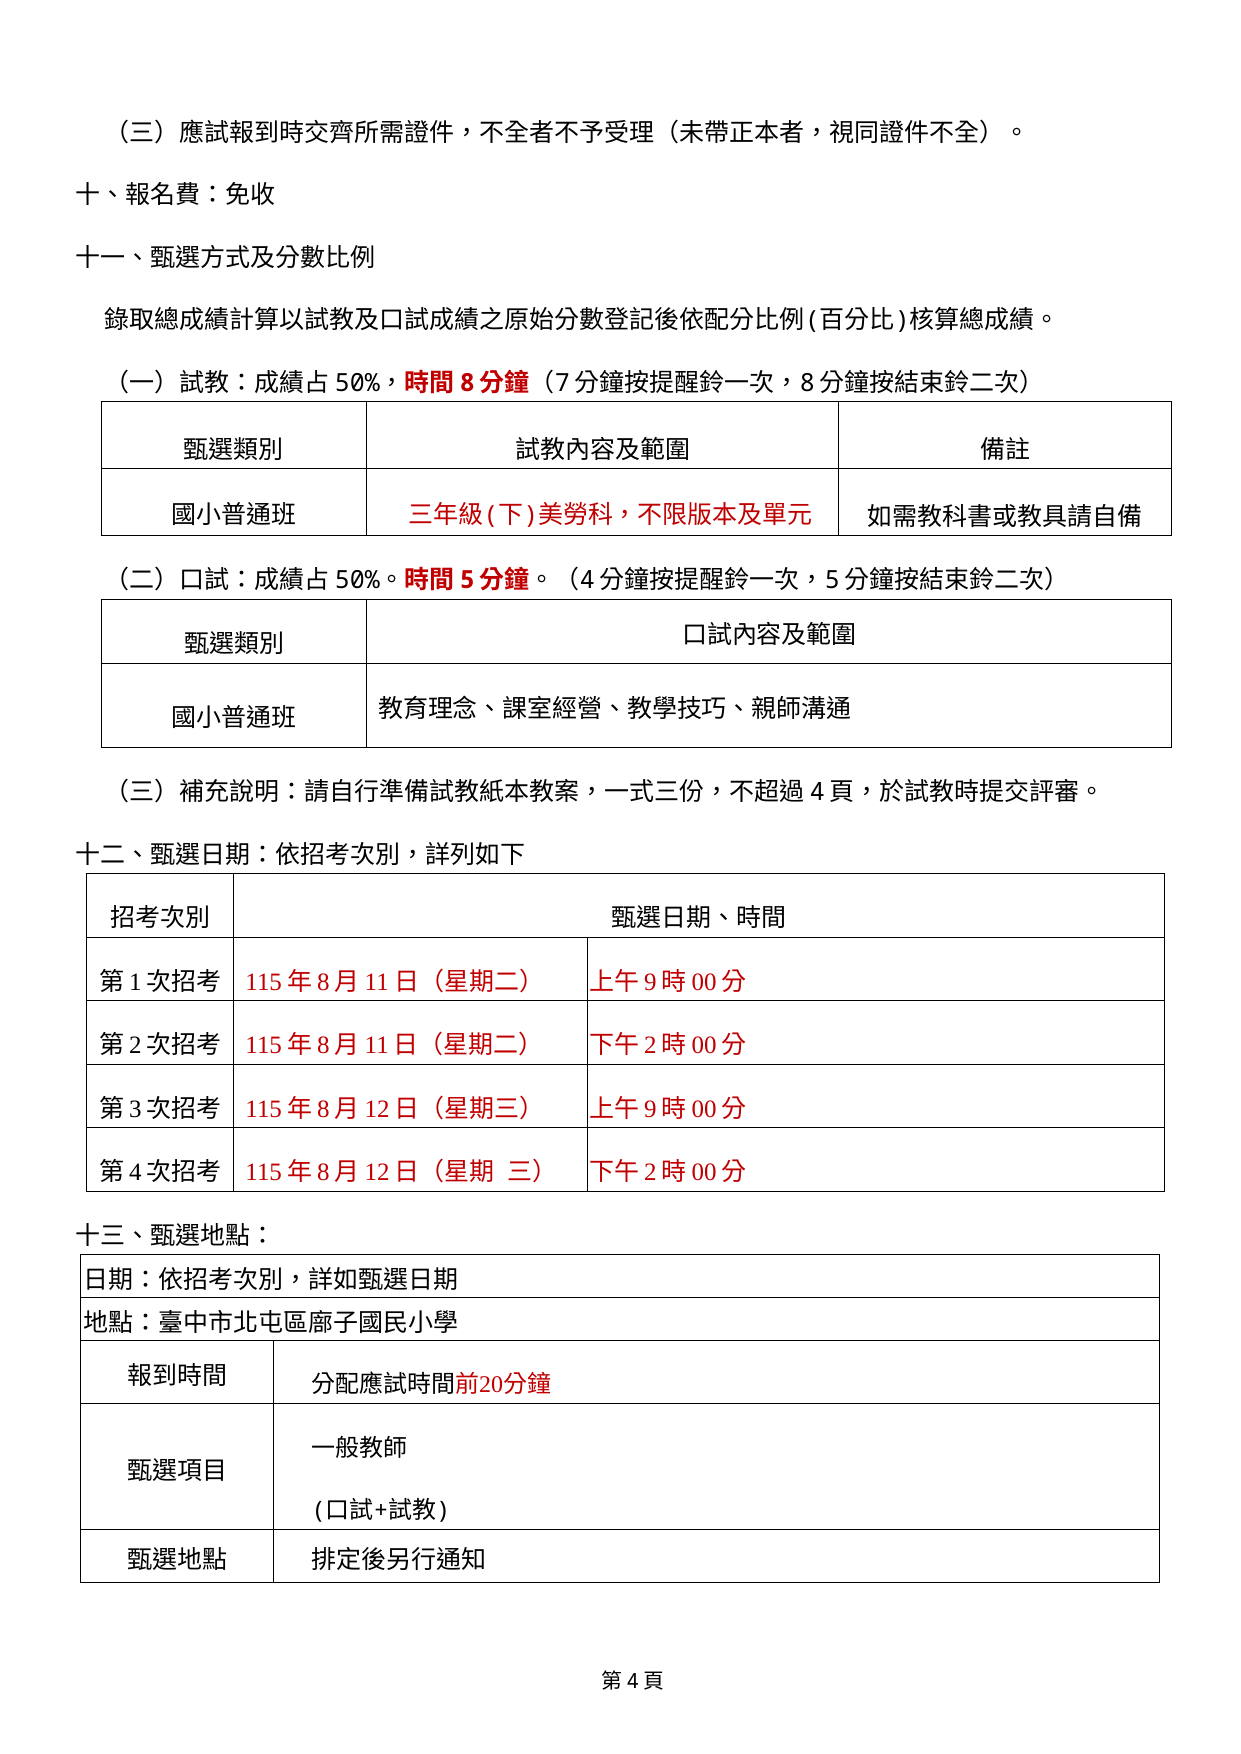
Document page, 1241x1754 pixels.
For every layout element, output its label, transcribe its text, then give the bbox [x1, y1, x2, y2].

table_cell 報到時間 [81, 1341, 273, 1403]
text （一）試教：成績占50%，時間8分鐘（7分鐘按提醒鈴一次，8分鐘按結束鈴二次） [104, 338, 1165, 401]
table_cell 115年8月12日（星期三） [234, 1065, 587, 1127]
table_cell 分配應試時間前20分鐘 [274, 1341, 1159, 1403]
table_header 甄選類別 [102, 402, 366, 468]
table_cell 國小普通班 [102, 469, 366, 535]
table_cell 115年8月11 日（星期二） [234, 938, 587, 1000]
table_cell 115年8月12日（星期 三） [234, 1128, 587, 1191]
text 十二、甄選日期：依招考次別，詳列如下 [75, 811, 1165, 873]
table_cell 第4次招考 [87, 1128, 233, 1191]
table_cell 下午2時00分 [588, 1128, 1164, 1191]
text 十三、甄選地點： [75, 1192, 1165, 1254]
text 十、報名費：免收 [75, 151, 1165, 213]
table_cell 第1次招考 [87, 938, 233, 1000]
table_header 甄選日期、時間 [234, 874, 1164, 937]
table_cell 甄選地點 [81, 1530, 273, 1582]
table_header 口試內容及範圍 [367, 600, 1171, 662]
table_cell 教育理念、課室經營、教學技巧、親師溝通 [367, 664, 1171, 747]
table_cell 地點：臺中市北屯區廍子國民小學 [81, 1298, 1159, 1340]
table_cell 下午2時00分 [588, 1001, 1164, 1064]
table_cell 上午9時00分 [588, 1065, 1164, 1127]
table_cell 排定後另行通知 [274, 1530, 1159, 1582]
table_cell 上午9時00分 [588, 938, 1164, 1000]
table_cell 第2次招考 [87, 1001, 233, 1064]
text （三）應試報到時交齊所需證件，不全者不予受理（未帶正本者，視同證件不全）。 [104, 88, 1165, 151]
table_cell 第3次招考 [87, 1065, 233, 1127]
table_header 日期：依招考次別，詳如甄選日期 [81, 1255, 1159, 1297]
text 錄取總成績計算以試教及口試成績之原始分數登記後依配分比例(百分比)核算總成績。 [104, 276, 1165, 338]
table_header 試教內容及範圍 [367, 402, 838, 468]
table_cell 國小普通班 [102, 664, 366, 747]
table_cell 三年級(下)美勞科，不限版本及單元 [367, 469, 838, 535]
table_header 甄選類別 [102, 600, 366, 662]
table_cell 一般教師 (口試+試教) [274, 1404, 1159, 1529]
table_header 備註 [839, 402, 1171, 468]
table_cell 甄選項目 [81, 1404, 273, 1529]
text （三）補充說明：請自行準備試教紙本教案，一式三份，不超過4頁，於試教時提交評審。 [104, 748, 1165, 811]
table_cell 如需教科書或教具請自備 [839, 469, 1171, 535]
text （二）口試：成績占50%。時間5分鐘。（4分鐘按提醒鈴一次，5分鐘按結束鈴二次） [104, 536, 1165, 599]
table_cell 115年8月11日（星期二） [234, 1001, 587, 1064]
text 十一、甄選方式及分數比例 [75, 213, 1165, 276]
table_header 招考次別 [87, 874, 233, 937]
